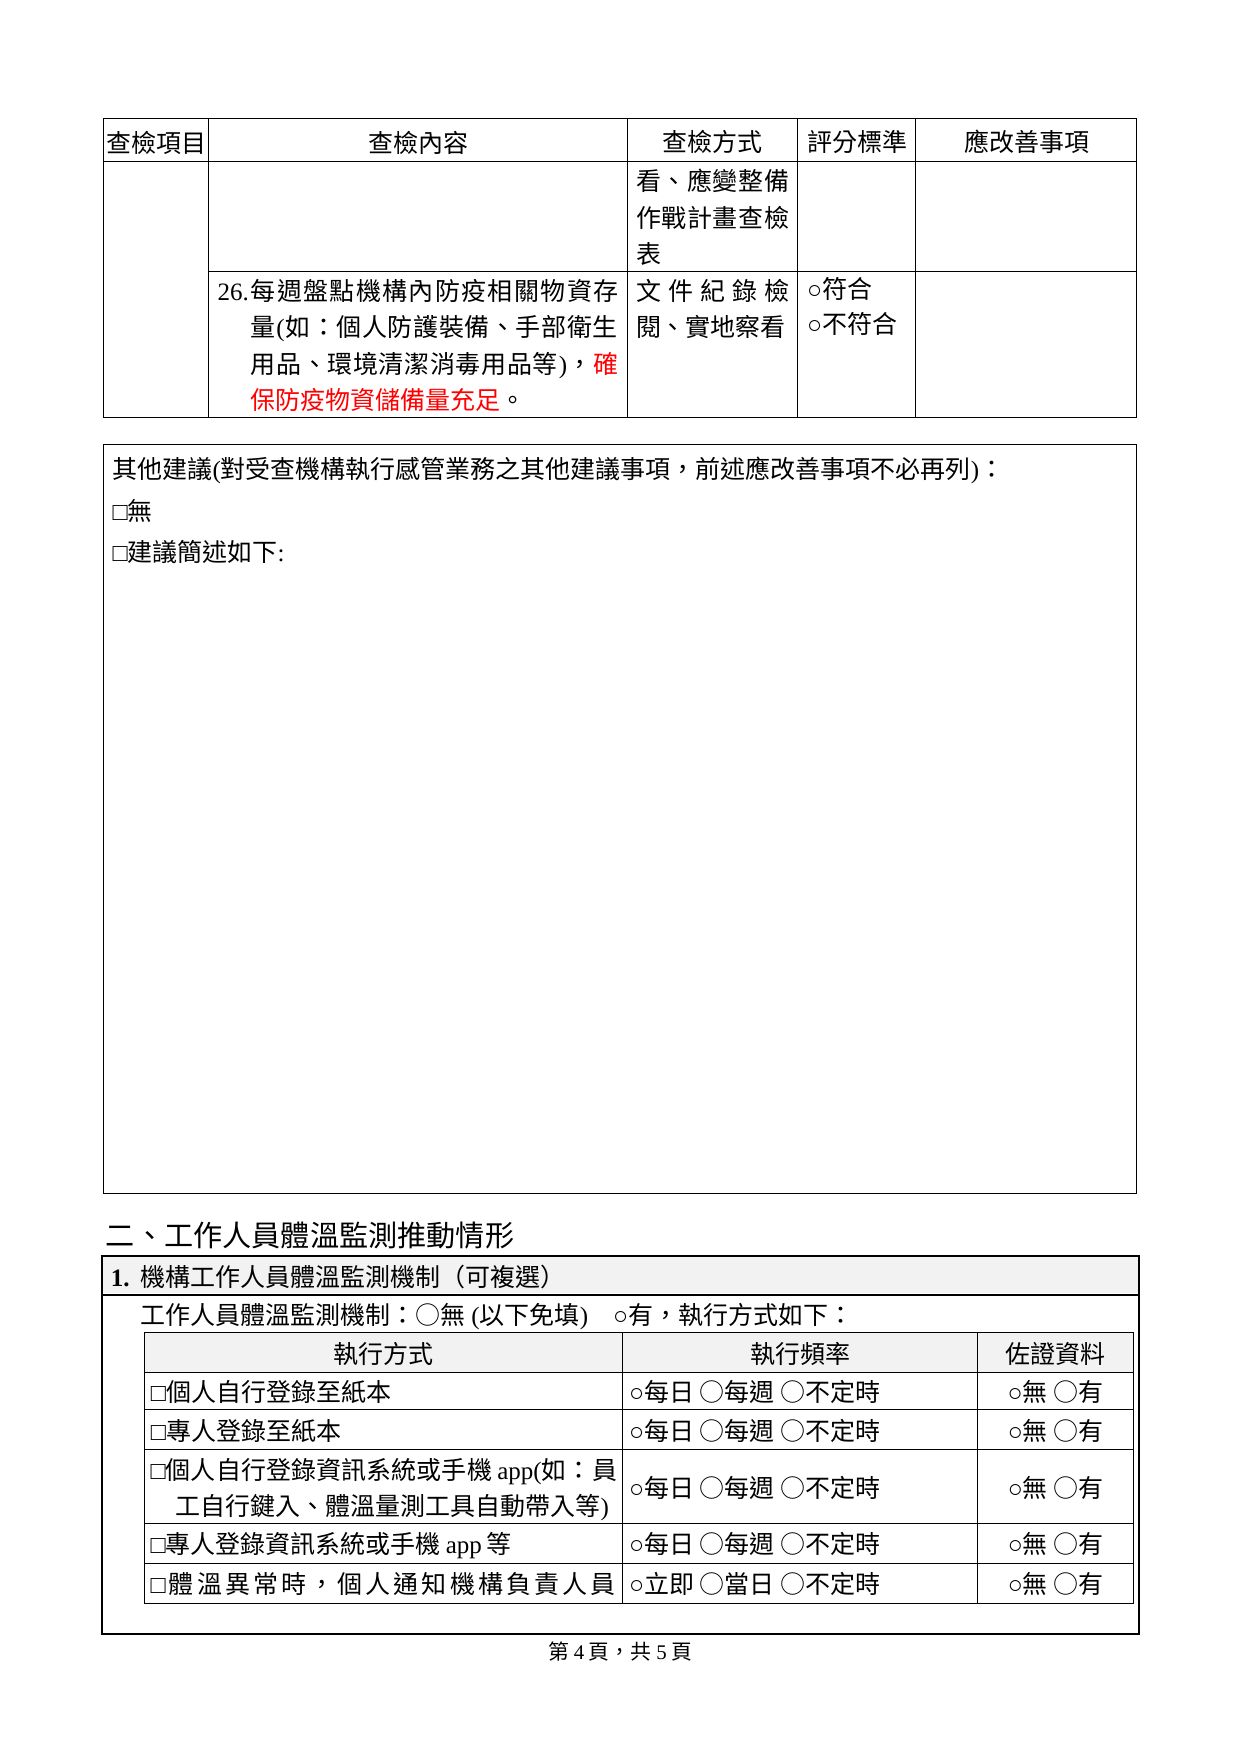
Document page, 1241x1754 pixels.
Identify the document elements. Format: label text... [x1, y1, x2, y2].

table_cell ○無 ○有 [978, 1524, 1133, 1563]
table_cell □個人自行登錄至紙本 [145, 1373, 622, 1409]
table_header 查檢內容 [209, 119, 627, 161]
table_header 評分標準 [798, 119, 915, 161]
table_cell 看、應變整備作戰計畫查檢表 [628, 162, 797, 271]
table_header 執行方式 [145, 1333, 622, 1372]
table_cell ○每日 ○每週 ○不定時 [623, 1524, 977, 1563]
table_cell 工作人員體溫監測機制：○無 (以下免填) ○有，執行方式如下： [103, 1296, 1138, 1633]
table_cell □個人自行登錄資訊系統或手機app(如：員工自行鍵入、體溫量測工具自動帶入等) [145, 1450, 622, 1523]
subtitle 二、工作人員體溫監測推動情形 [106, 1213, 1134, 1255]
table_cell [798, 162, 915, 271]
table_header 機構工作人員體溫監測機制（可複選） [103, 1257, 1138, 1293]
table_cell ○無 ○有 [978, 1564, 1133, 1603]
table_cell □專人登錄資訊系統或手機app等 [145, 1524, 622, 1563]
table_header 佐證資料 [978, 1333, 1133, 1372]
table_header 查檢方式 [628, 119, 797, 161]
table_cell ○無 ○有 [978, 1450, 1133, 1523]
table_cell [104, 162, 208, 417]
table_header 執行頻率 [623, 1333, 977, 1372]
table_cell ○每日 ○每週 ○不定時 [623, 1410, 977, 1449]
table_cell ○無 ○有 [978, 1410, 1133, 1449]
table_cell ○每日 ○每週 ○不定時 [623, 1450, 977, 1523]
table_cell □體溫異常時，個人通知機構負責人員 [145, 1564, 622, 1603]
table_cell 每週盤點機構內防疫相關物資存量(如：個人防護裝備、手部衛生用品、環境清潔消毒用品等)，確保防疫物資儲備量充足。 [209, 272, 627, 417]
table_cell [209, 162, 627, 271]
table_cell ○符合 ○不符合 [798, 272, 915, 417]
table_header 其他建議(對受查機構執行感管業務之其他建議事項，前述應改善事項不必再列)： □無 □建議簡述如下: [104, 445, 1136, 1193]
table_cell ○無 ○有 [978, 1373, 1133, 1409]
table_cell [916, 162, 1136, 271]
table_cell ○立即 ○當日 ○不定時 [623, 1564, 977, 1603]
table_header 查檢項目 [104, 119, 208, 161]
table_cell ○每日 ○每週 ○不定時 [623, 1373, 977, 1409]
table_cell 文件紀錄檢閱、實地察看 [628, 272, 797, 417]
table_cell [916, 272, 1136, 417]
table_header 應改善事項 [916, 119, 1136, 161]
table_cell □專人登錄至紙本 [145, 1410, 622, 1449]
